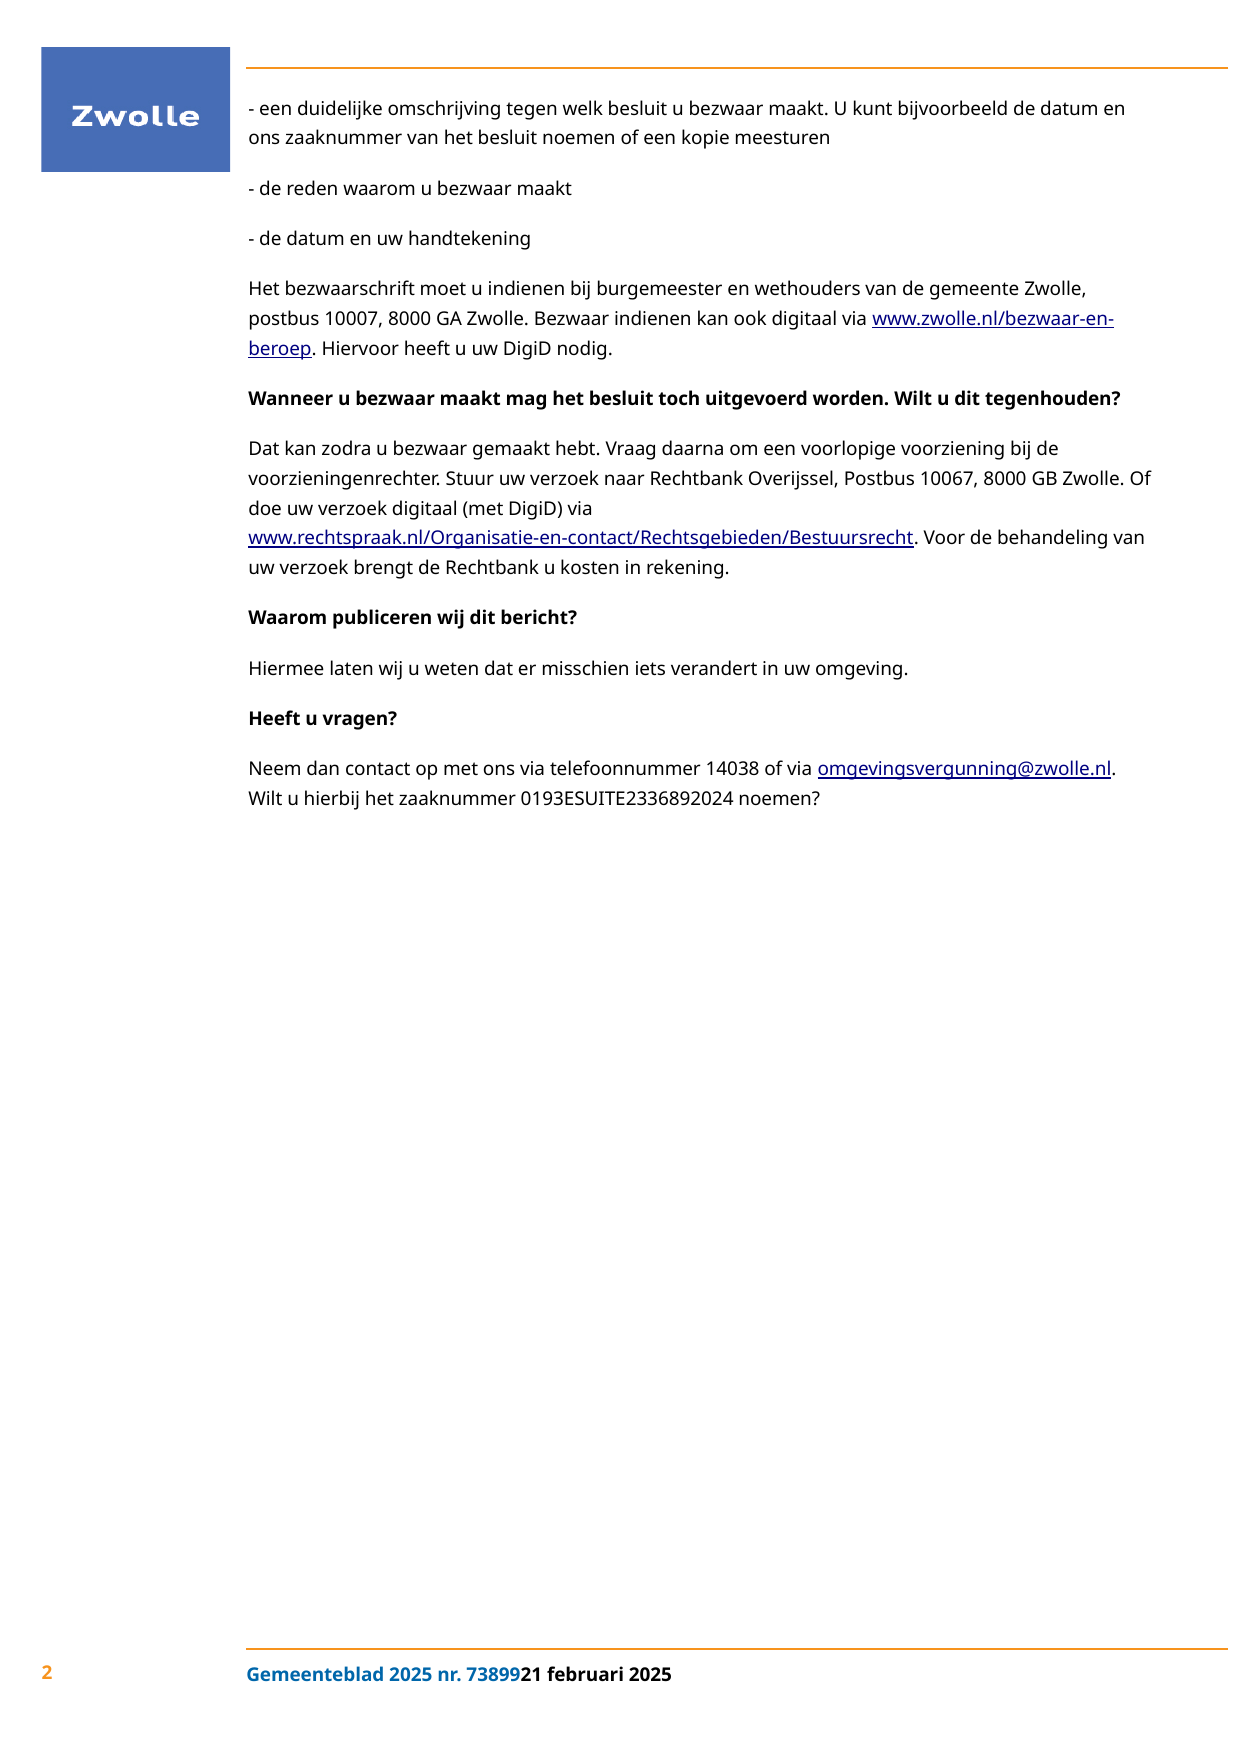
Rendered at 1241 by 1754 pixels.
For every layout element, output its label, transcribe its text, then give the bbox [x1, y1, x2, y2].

text - de reden waarom u bezwaar maakt [248, 175, 1152, 201]
text Wanneer u bezwaar maakt mag het besluit toch uitgevoerd worden. Wilt u dit tegenhouden? [248, 385, 1152, 411]
picture [41, 47, 231, 172]
text - de datum en uw handtekening [248, 225, 1152, 251]
text Hiermee laten wij u weten dat er misschien iets verandert in uw omgeving. [248, 655, 1152, 681]
text Dat kan zodra u bezwaar gemaakt hebt. Vraag daarna om een voorlopige voorziening bij de voorzieningenrechter. Stuur uw verzoek naar Rechtbank Overijssel, Postbus 10067, 8000 GB Zwolle. Of doe uw verzoek digitaal (met DigiD) via www.rechtspraak.nl/Organisatie-en-contact/Rechtsgebieden/Bestuursrecht. Voor de behandeling van uw verzoek brengt de Rechtbank u kosten in rekening. [248, 436, 1152, 580]
text Waarom publiceren wij dit bericht? [248, 604, 1152, 630]
text - een duidelijke omschrijving tegen welk besluit u bezwaar maakt. U kunt bijvoorbeeld de datum en ons zaaknummer van het besluit noemen of een kopie meesturen [248, 95, 1152, 150]
text Het bezwaarschrift moet u indienen bij burgemeester en wethouders van de gemeente Zwolle, postbus 10007, 8000 GA Zwolle. Bezwaar indienen kan ook digitaal via www.zwolle.nl/bezwaar-en-beroep. Hiervoor heeft u uw DigiD nodig. [248, 276, 1152, 361]
text Neem dan contact op met ons via telefoonnummer 14038 of via omgevingsvergunning@zwolle.nl. Wilt u hierbij het zaaknummer 0193ESUITE2336892024 noemen? [248, 756, 1152, 811]
text Heeft u vragen? [248, 705, 1152, 731]
